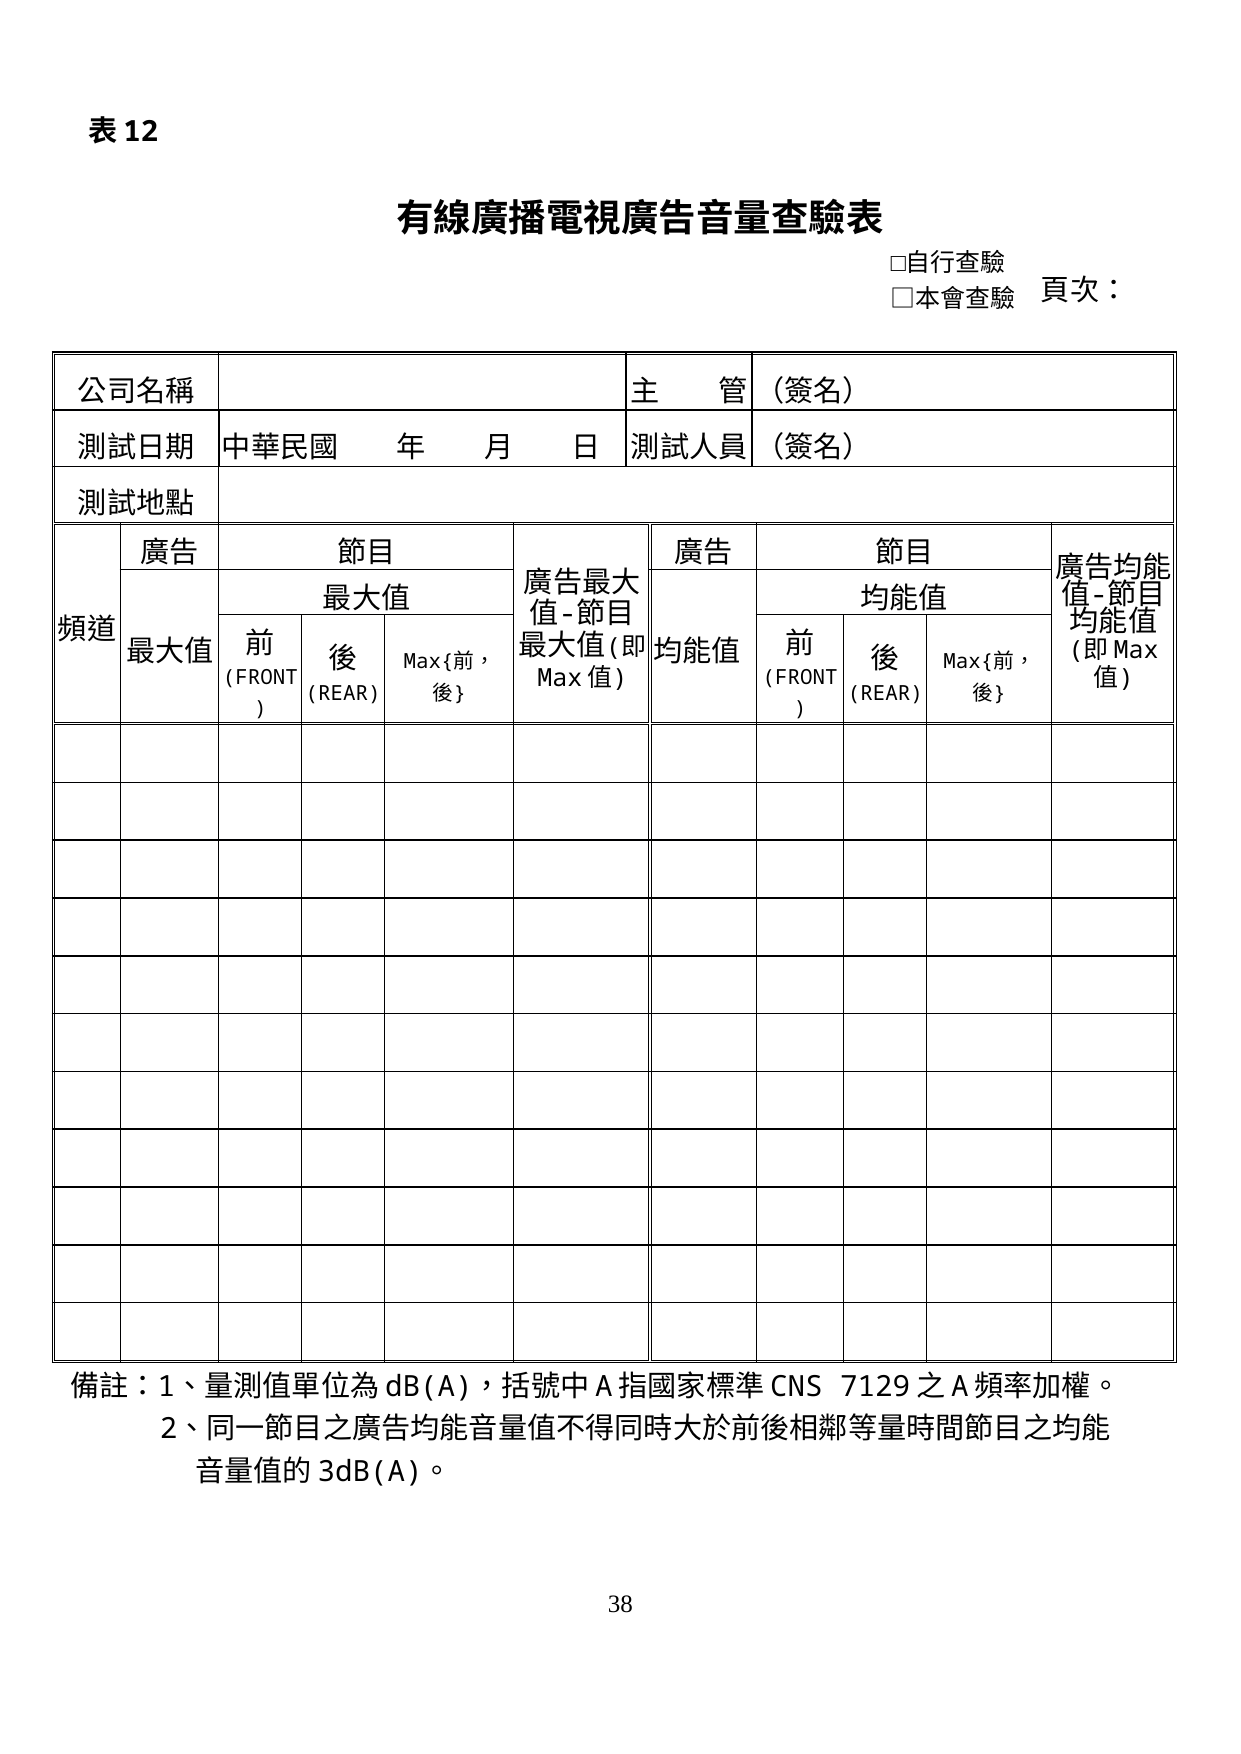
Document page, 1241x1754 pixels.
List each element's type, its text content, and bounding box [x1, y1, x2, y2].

table_cell [55, 725, 120, 781]
table_cell [219, 841, 301, 897]
table_cell [844, 957, 926, 1013]
table_cell [219, 957, 301, 1013]
table_cell [121, 1188, 218, 1244]
table_header 主 管 [627, 355, 751, 409]
table_cell [927, 957, 1051, 1013]
table_cell [121, 783, 218, 839]
table_cell [385, 957, 513, 1013]
table_cell [302, 1246, 384, 1302]
table_cell [844, 1014, 926, 1071]
table_cell [652, 957, 756, 1013]
table_cell [844, 1130, 926, 1186]
table_cell [757, 725, 843, 781]
table_cell [652, 1246, 756, 1302]
table_cell [385, 725, 513, 781]
table_cell [385, 1072, 513, 1128]
table_cell [514, 725, 648, 781]
table_cell [927, 783, 1051, 839]
table_cell [844, 1188, 926, 1244]
table_cell [219, 467, 1173, 522]
table_cell [121, 1014, 218, 1071]
table_cell 測試地點 [55, 467, 218, 522]
table_cell 測試人員 [627, 411, 751, 466]
table_cell [757, 1188, 843, 1244]
text 表12 [88, 107, 208, 149]
table_cell [1052, 1303, 1173, 1359]
table_cell [55, 1130, 120, 1186]
table_cell [757, 1130, 843, 1186]
table_cell [514, 1188, 648, 1244]
table_cell [55, 957, 120, 1013]
table_cell [927, 1188, 1051, 1244]
table_cell [844, 841, 926, 897]
table_cell [302, 957, 384, 1013]
table_cell [121, 1130, 218, 1186]
table_cell [514, 1072, 648, 1128]
table_cell [757, 899, 843, 955]
table_cell [302, 841, 384, 897]
table_header （簽名） [753, 355, 1173, 409]
table_cell [1052, 783, 1173, 839]
table_cell [302, 899, 384, 955]
text 備註：1、量測值單位為dB(A)，括號中A指國家標準CNS 7129之A頻率加權。 [70, 1363, 1128, 1405]
table_cell [302, 1130, 384, 1186]
table_cell [385, 899, 513, 955]
table_cell [652, 1014, 756, 1071]
table_cell 節目 [219, 525, 513, 569]
table_cell [1052, 841, 1173, 897]
table_cell [514, 783, 648, 839]
table_cell 廣告 [652, 525, 756, 569]
table_cell 廣告 [121, 525, 218, 569]
table_cell [757, 1014, 843, 1071]
table_cell [1052, 725, 1173, 781]
table_cell [757, 1072, 843, 1128]
table_cell [844, 1303, 926, 1359]
table_cell 廣告最大值-節目最大值(即Max值) [514, 525, 648, 722]
table_cell 前(FRONT) [757, 615, 843, 722]
table_cell Max{前，後} [385, 615, 513, 722]
table_cell [652, 725, 756, 781]
table_cell [514, 841, 648, 897]
table_cell [844, 1246, 926, 1302]
table_header 公司名稱 [55, 355, 218, 409]
table_cell [219, 783, 301, 839]
table_cell [121, 899, 218, 955]
table_cell 均能值 [652, 570, 756, 722]
table_cell [121, 841, 218, 897]
table_cell [55, 1014, 120, 1071]
subtitle 表12 有線廣播電視廣告音量查驗表 [151, 188, 1128, 243]
table_cell [121, 1072, 218, 1128]
table_cell [385, 1303, 513, 1359]
table_cell （簽名） [753, 411, 1173, 466]
table_cell [1052, 1130, 1173, 1186]
table_cell [219, 1246, 301, 1302]
table_cell 最大值 [219, 570, 513, 614]
table_cell [302, 783, 384, 839]
table_cell Max{前，後} [927, 615, 1051, 722]
table_cell [652, 899, 756, 955]
table_cell [927, 899, 1051, 955]
table_cell 後(REAR) [844, 615, 926, 722]
table_cell [219, 1188, 301, 1244]
table_cell [927, 1303, 1051, 1359]
text □自行查驗 □本會查驗 頁次： [47, 243, 1128, 315]
table_cell [302, 1014, 384, 1071]
table_cell [652, 1130, 756, 1186]
table_cell [1052, 1188, 1173, 1244]
table_cell 均能值 [757, 570, 1051, 614]
table_cell 節目 [757, 525, 1051, 569]
table_cell [514, 1130, 648, 1186]
table_cell [1052, 1072, 1173, 1128]
table_cell [757, 841, 843, 897]
text 2、同一節目之廣告均能音量值不得同時大於前後相鄰等量時間節目之均能音量值的3dB(A)。 [159, 1405, 1128, 1490]
table_cell [652, 1188, 756, 1244]
table_cell [121, 1303, 218, 1359]
table_cell [385, 1014, 513, 1071]
table_cell 頻道 [55, 525, 120, 722]
table_cell [757, 1246, 843, 1302]
table_cell [219, 725, 301, 781]
table_cell [302, 1072, 384, 1128]
table_cell [757, 957, 843, 1013]
table_cell 中華民國 年 月 日 [220, 411, 625, 466]
table_cell [1052, 899, 1173, 955]
table_cell [55, 783, 120, 839]
table_cell [514, 1014, 648, 1071]
table_cell 最大值 [121, 570, 218, 722]
table_cell [55, 1072, 120, 1128]
table_cell 後(REAR) [302, 615, 384, 722]
table_cell [302, 1188, 384, 1244]
table_cell [927, 1014, 1051, 1071]
table_cell [844, 1072, 926, 1128]
table_cell [652, 1303, 756, 1359]
table_cell [927, 1246, 1051, 1302]
table_cell [757, 783, 843, 839]
table_cell [757, 1303, 843, 1359]
table_cell [385, 1246, 513, 1302]
table_header [219, 355, 625, 409]
table_cell [652, 783, 756, 839]
table_cell [55, 899, 120, 955]
table_cell [514, 957, 648, 1013]
table_cell [652, 1072, 756, 1128]
table_cell [385, 1130, 513, 1186]
table_cell [55, 1303, 120, 1359]
table_cell 廣告均能值-節目均能值(即Max值) [1052, 525, 1173, 722]
table_cell 測試日期 [55, 411, 218, 466]
table_cell [385, 841, 513, 897]
table_cell [385, 783, 513, 839]
table_cell [55, 1246, 120, 1302]
table_cell [302, 1303, 384, 1359]
table_cell [219, 1014, 301, 1071]
table_cell [927, 1130, 1051, 1186]
table_cell [121, 957, 218, 1013]
table_cell [121, 725, 218, 781]
table_cell [1052, 1014, 1173, 1071]
table_cell [1052, 1246, 1173, 1302]
table_cell [514, 1246, 648, 1302]
table_cell [219, 1303, 301, 1359]
table_cell [927, 1072, 1051, 1128]
table_cell [927, 841, 1051, 897]
table_cell [844, 783, 926, 839]
table_cell [219, 1072, 301, 1128]
table_cell [219, 899, 301, 955]
table_cell [219, 1130, 301, 1186]
table_cell [302, 725, 384, 781]
table_cell [927, 725, 1051, 781]
table_cell [385, 1188, 513, 1244]
table_cell [652, 841, 756, 897]
table_cell [514, 899, 648, 955]
table_cell [121, 1246, 218, 1302]
table_cell 前 (FRONT) [219, 615, 301, 722]
table_cell [514, 1303, 648, 1359]
table_cell [844, 725, 926, 781]
table_cell [844, 899, 926, 955]
table_cell [55, 841, 120, 897]
table_cell [1052, 957, 1173, 1013]
table_cell [55, 1188, 120, 1244]
